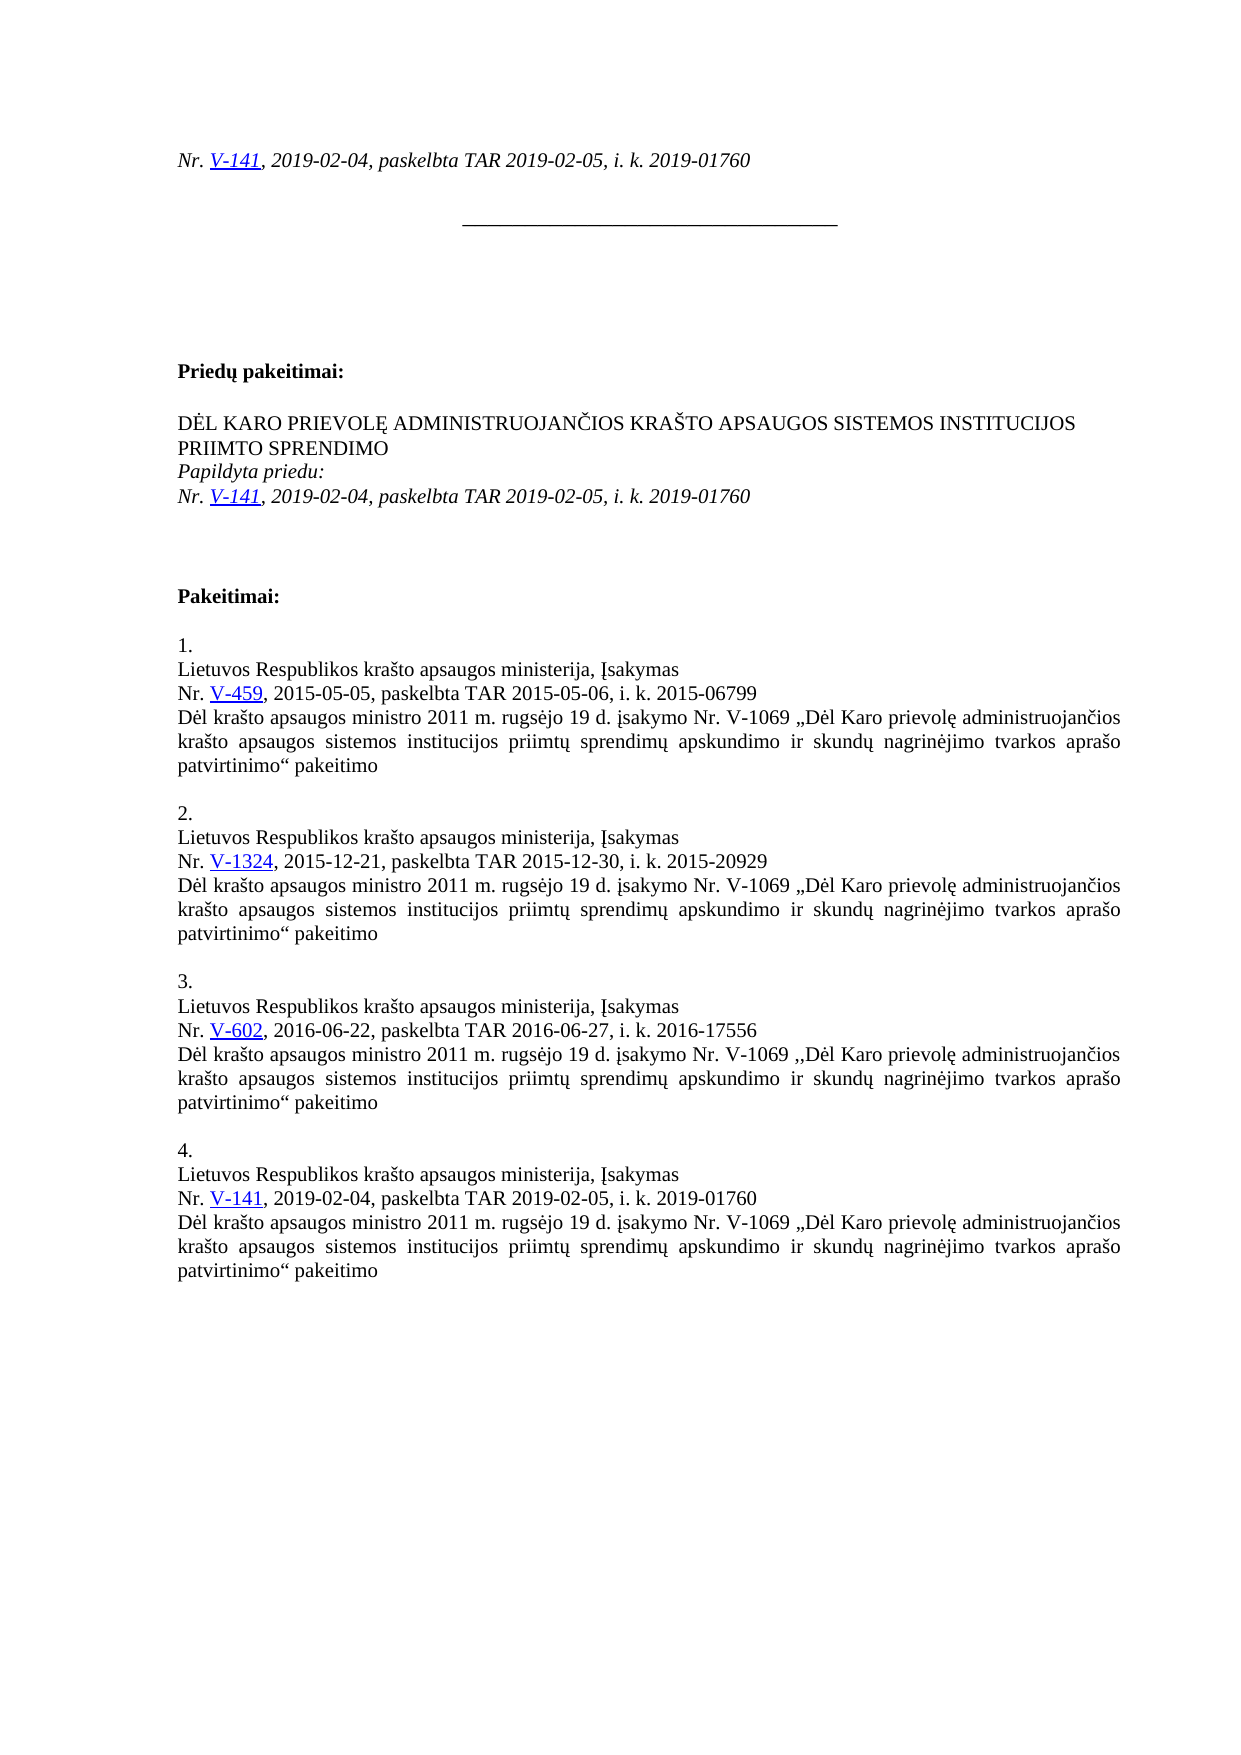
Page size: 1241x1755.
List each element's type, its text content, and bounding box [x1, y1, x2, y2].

text Dėl krašto apsaugos ministro 2011 m. rugsėjo 19 d. įsakymo Nr. V-1069 „Dėl Karo prievolę administruojančios krašto apsaugos sistemos institucijos priimtų sprendimų apskundimo ir skundų nagrinėjimo tvarkos aprašo patvirtinimo“ pakeitimo [177, 1210, 1122, 1282]
text Lietuvos Respublikos krašto apsaugos ministerija, Įsakymas [177, 1162, 1122, 1186]
text Dėl krašto apsaugos ministro 2011 m. rugsėjo 19 d. įsakymo Nr. V-1069 ,,Dėl Karo prievolę administruojančios krašto apsaugos sistemos institucijos priimtų sprendimų apskundimo ir skundų nagrinėjimo tvarkos aprašo patvirtinimo“ pakeitimo [177, 1042, 1122, 1114]
text Papildyta priedu: [177, 459, 1122, 483]
text Nr. V-602, 2016-06-22, paskelbta TAR 2016-06-27, i. k. 2016-17556 [177, 1018, 1122, 1042]
text Nr. V-141, 2019-02-04, paskelbta TAR 2019-02-05, i. k. 2019-01760 [177, 148, 1122, 172]
text 1. [177, 633, 1122, 657]
text DĖL KARO PRIEVOLĘ ADMINISTRUOJANČIOS KRAŠTO APSAUGOS SISTEMOS INSTITUCIJOS PRIIMTO SPRENDIMO [177, 411, 1122, 459]
text 4. [177, 1138, 1122, 1162]
text Lietuvos Respublikos krašto apsaugos ministerija, Įsakymas [177, 993, 1122, 1018]
text ______________________________ [177, 200, 1122, 229]
text Lietuvos Respublikos krašto apsaugos ministerija, Įsakymas [177, 825, 1122, 849]
text 2. [177, 801, 1122, 825]
text 3. [177, 969, 1122, 993]
text Nr. V-1324, 2015-12-21, paskelbta TAR 2015-12-30, i. k. 2015-20929 [177, 849, 1122, 873]
text Priedų pakeitimai: [177, 358, 1122, 383]
text Pakeitimai: [177, 584, 1122, 608]
text Lietuvos Respublikos krašto apsaugos ministerija, Įsakymas [177, 657, 1122, 681]
text Nr. V-141, 2019-02-04, paskelbta TAR 2019-02-05, i. k. 2019-01760 [177, 483, 1122, 508]
text Nr. V-459, 2015-05-05, paskelbta TAR 2015-05-06, i. k. 2015-06799 [177, 681, 1122, 705]
text Dėl krašto apsaugos ministro 2011 m. rugsėjo 19 d. įsakymo Nr. V-1069 „Dėl Karo prievolę administruojančios krašto apsaugos sistemos institucijos priimtų sprendimų apskundimo ir skundų nagrinėjimo tvarkos aprašo patvirtinimo“ pakeitimo [177, 873, 1122, 945]
text Nr. V-141, 2019-02-04, paskelbta TAR 2019-02-05, i. k. 2019-01760 [177, 1186, 1122, 1210]
text Dėl krašto apsaugos ministro 2011 m. rugsėjo 19 d. įsakymo Nr. V-1069 „Dėl Karo prievolę administruojančios krašto apsaugos sistemos institucijos priimtų sprendimų apskundimo ir skundų nagrinėjimo tvarkos aprašo patvirtinimo“ pakeitimo [177, 705, 1122, 777]
